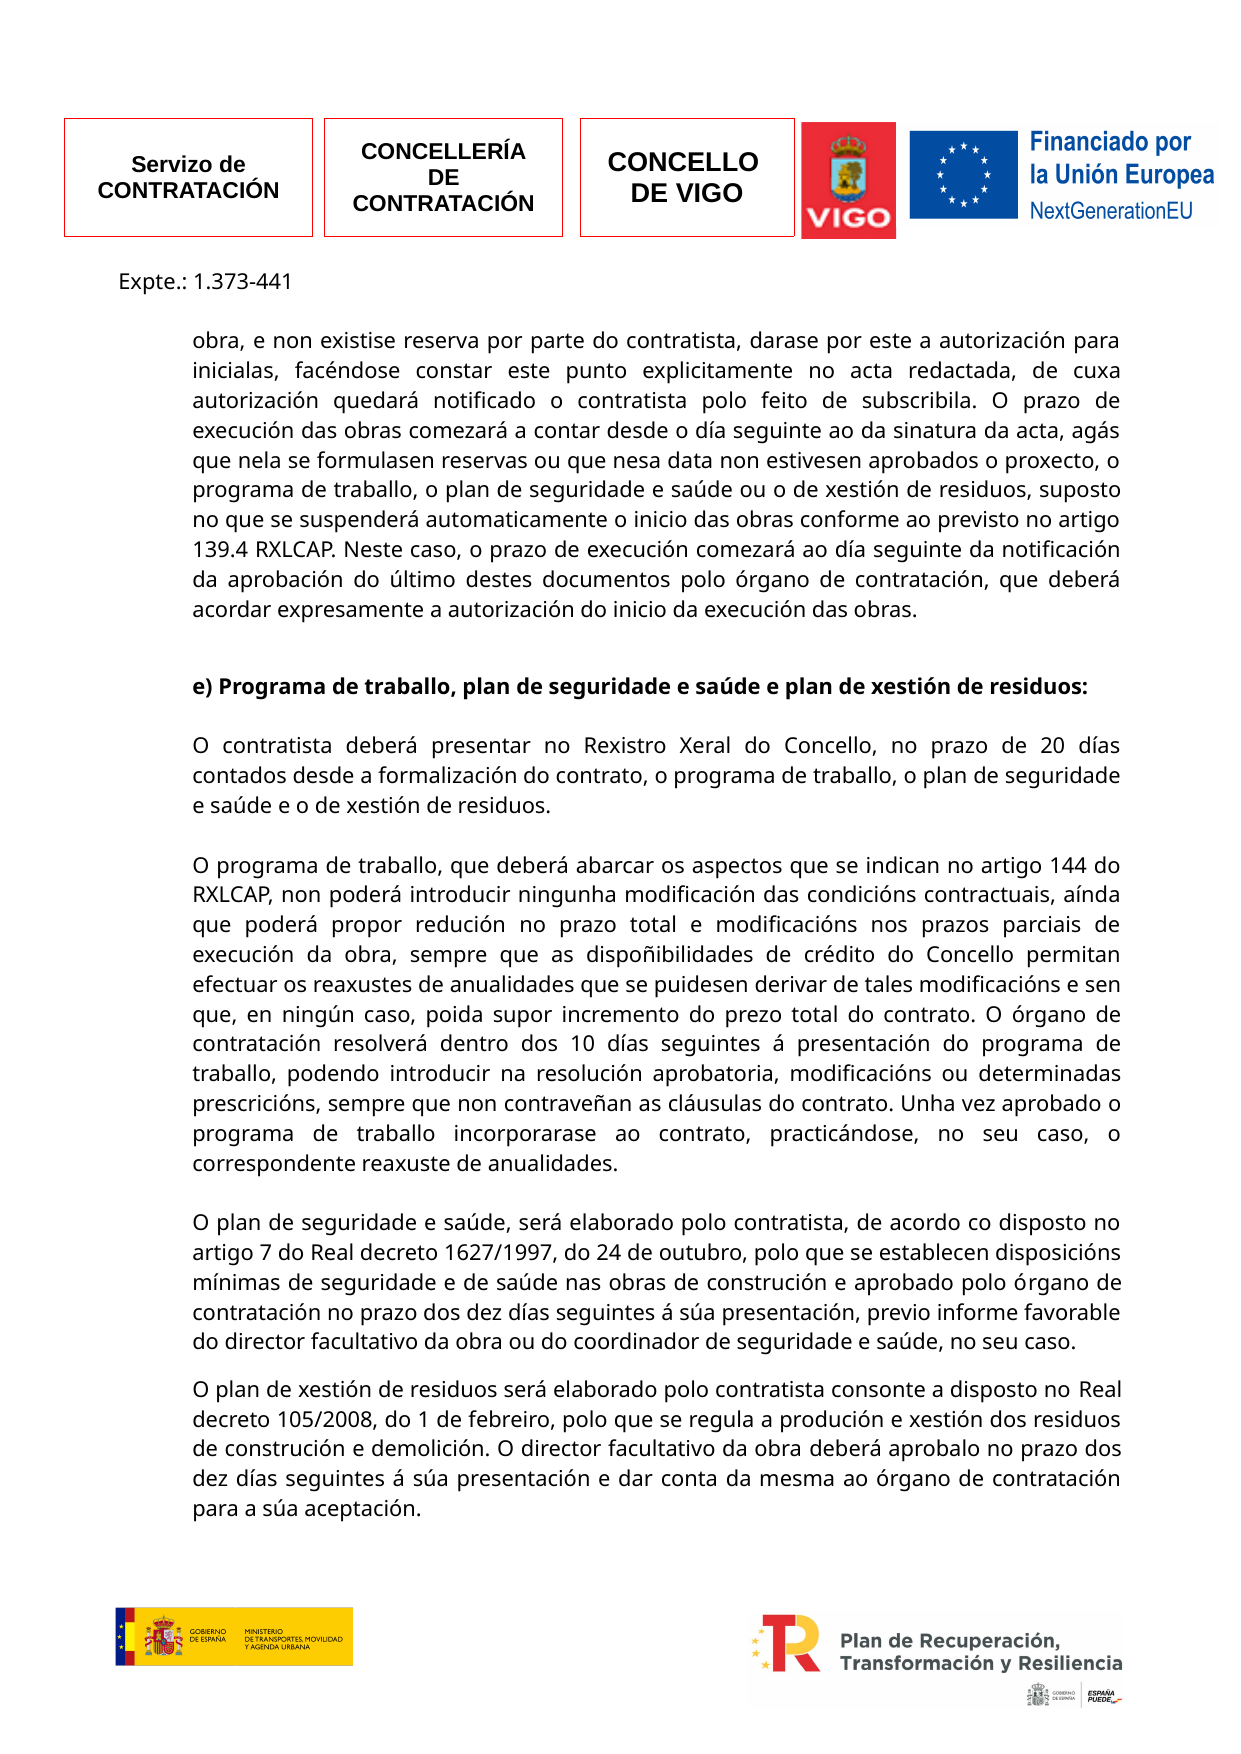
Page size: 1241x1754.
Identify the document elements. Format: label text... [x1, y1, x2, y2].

text O programa de traballo, que deberá abarcar os aspectos que se indican no artigo 144 do RXLCAP, non poderá introducir ningunha modificación das condicións contractuais, aínda que poderá propor redución no prazo total e modificacións nos prazos parciais de execución da obra, sempre que as dispoñibilidades de crédito do Concello permitan efectuar os reaxustes de anualidades que se puidesen derivar de tales modificacións e sen que, en ningún caso, poida supor incremento do prezo total do contrato. O órgano de contratación resolverá dentro dos 10 días seguintes á presentación do programa de traballo, podendo introducir na resolución aprobatoria, modificacións ou determinadas prescricións, sempre que non contraveñan as cláusulas do contrato. Unha vez aprobado o programa de traballo incorporarase ao contrato, practicándose, no seu caso, o correspondente reaxuste de anualidades. [192, 849, 1122, 1177]
text O contratista deberá presentar no Rexistro Xeral do Concello, no prazo de 20 días contados desde a formalización do contrato, o programa de traballo, o plan de seguridade e saúde e o de xestión de residuos. [192, 730, 1122, 820]
text e) Programa de traballo, plan de seguridade e saúde e plan de xestión de residuos: [192, 671, 1122, 701]
picture [801, 122, 1221, 239]
picture [747, 1611, 1125, 1709]
text O plan de seguridade e saúde, será elaborado polo contratista, de acordo co disposto no artigo 7 do Real decreto 1627/1997, do 24 de outubro, polo que se establecen disposicións mínimas de seguridade e de saúde nas obras de construción e aprobado polo órgano de contratación no prazo dos dez días seguintes á súa presentación, previo informe favorable do director facultativo da obra ou do coordinador de seguridade e saúde, no seu caso. [192, 1207, 1122, 1356]
text O plan de xestión de residuos será elaborado polo contratista consonte a disposto no Real decreto 105/2008, do 1 de febreiro, polo que se regula a produción e xestión dos residuos de construción e demolición. O director facultativo da obra deberá aprobalo no prazo dos dez días seguintes á súa presentación e dar conta da mesma ao órgano de contratación para a súa aceptación. [192, 1374, 1122, 1523]
text obra, e non existise reserva por parte do contratista, darase por este a autorización para inicialas, facéndose constar este punto explicitamente no acta redactada, de cuxa autorización quedará notificado o contratista polo feito de subscribila. O prazo de execución das obras comezará a contar desde o día seguinte ao da sinatura da acta, agás que nela se formulasen reservas ou que nesa data non estivesen aprobados o proxecto, o programa de traballo, o plan de seguridade e saúde ou o de xestión de residuos, suposto no que se suspenderá automaticamente o inicio das obras conforme ao previsto no artigo 139.4 RXLCAP. Neste caso, o prazo de execución comezará ao día seguinte da notificación da aprobación do último destes documentos polo órgano de contratación, que deberá acordar expresamente a autorización do inicio da execución das obras. [192, 325, 1122, 623]
picture [114, 1607, 354, 1667]
